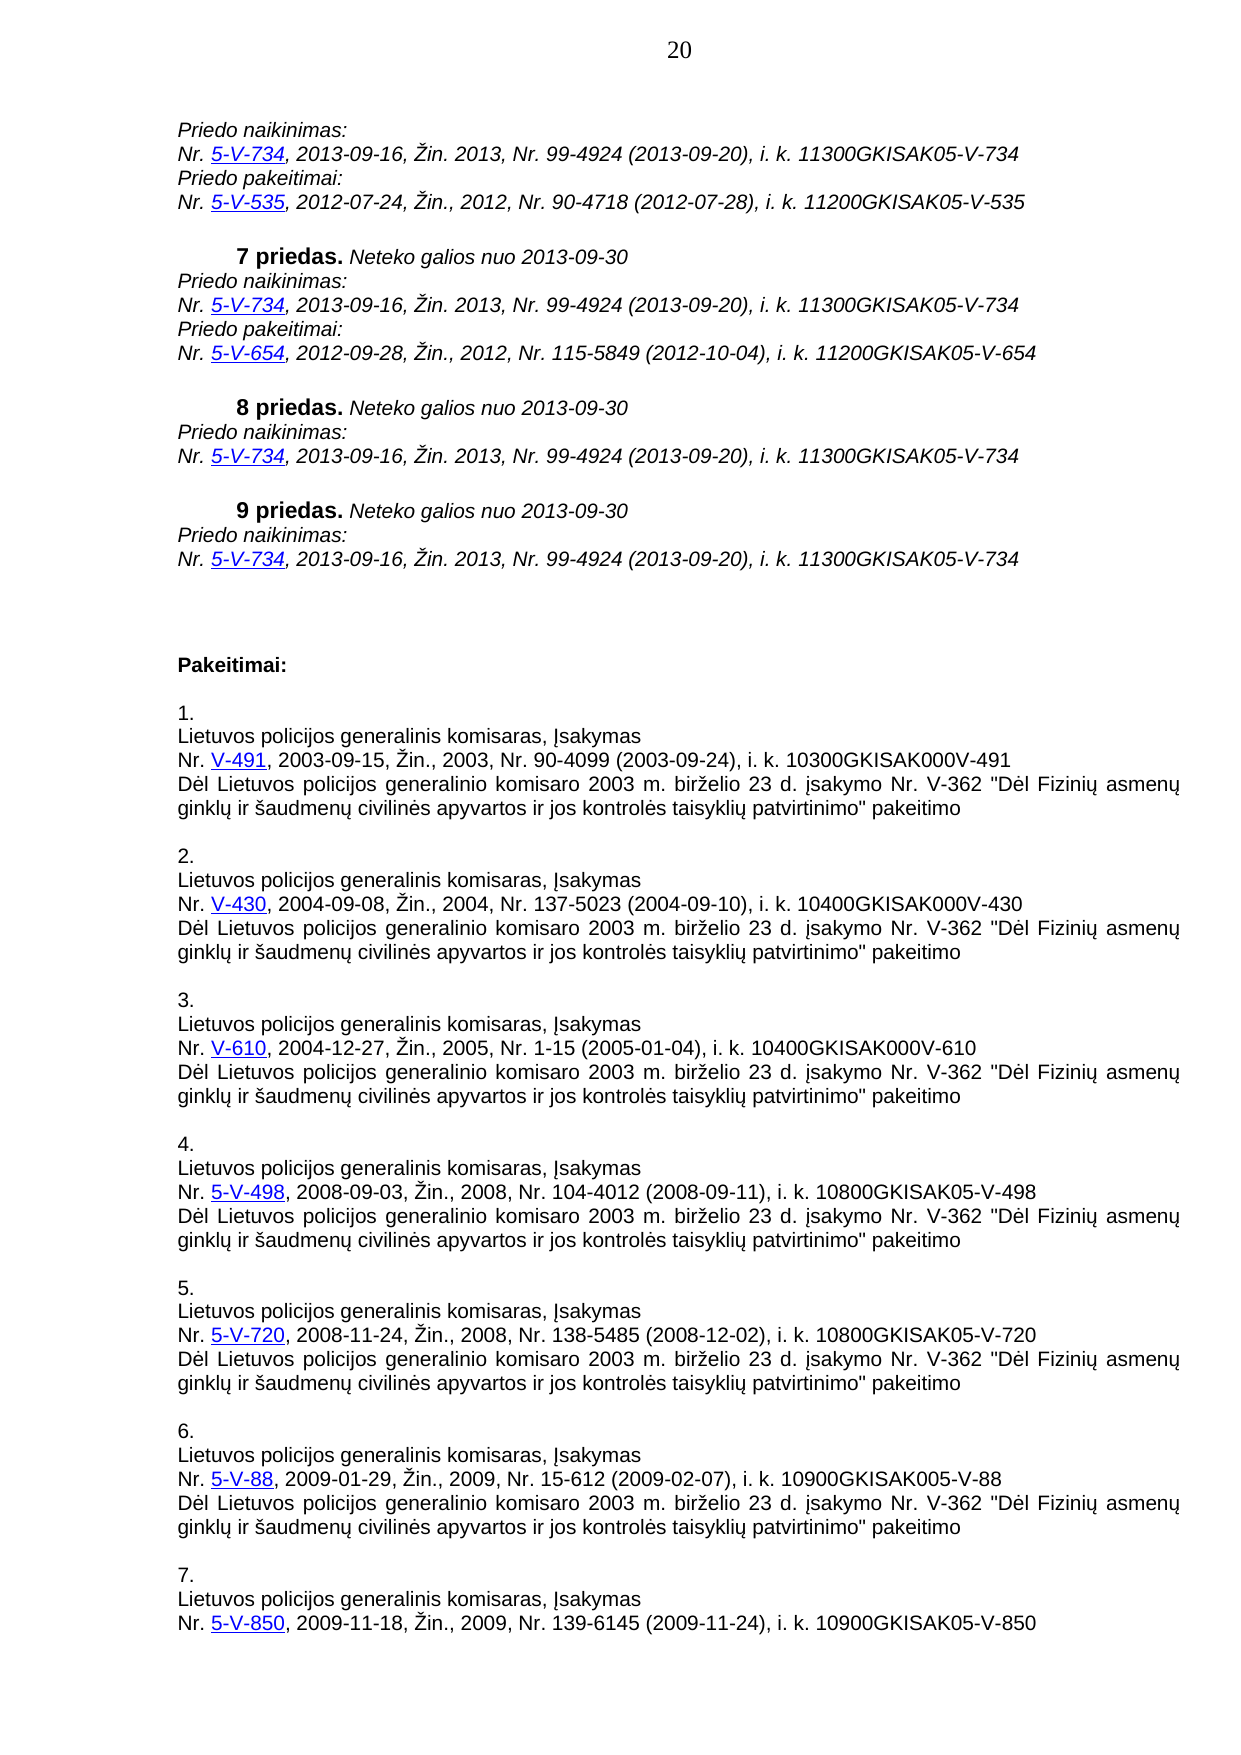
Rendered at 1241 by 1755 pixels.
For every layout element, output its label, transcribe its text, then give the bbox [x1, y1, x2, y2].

text Lietuvos policijos generalinis komisaras, Įsakymas [177, 868, 1181, 892]
text Nr. 5-V-734, 2013-09-16, Žin. 2013, Nr. 99-4924 (2013-09-20), i. k. 11300GKISAK05-V-734 [177, 293, 1181, 317]
text Nr. 5-V-654, 2012-09-28, Žin., 2012, Nr. 115-5849 (2012-10-04), i. k. 11200GKISAK05-V-654 [177, 341, 1181, 365]
text Nr. 5-V-734, 2013-09-16, Žin. 2013, Nr. 99-4924 (2013-09-20), i. k. 11300GKISAK05-V-734 [177, 547, 1181, 571]
text Nr. 5-V-498, 2008-09-03, Žin., 2008, Nr. 104-4012 (2008-09-11), i. k. 10800GKISAK05-V-498 [177, 1179, 1181, 1203]
text 6. [177, 1419, 1181, 1443]
text 3. [177, 988, 1181, 1012]
text Nr. 5-V-88, 2009-01-29, Žin., 2009, Nr. 15-612 (2009-02-07), i. k. 10900GKISAK005-V-88 [177, 1467, 1181, 1491]
text 1. [177, 700, 1181, 724]
text Nr. 5-V-734, 2013-09-16, Žin. 2013, Nr. 99-4924 (2013-09-20), i. k. 11300GKISAK05-V-734 [177, 142, 1181, 166]
text 2. [177, 844, 1181, 868]
text Lietuvos policijos generalinis komisaras, Įsakymas [177, 724, 1181, 748]
text Priedo pakeitimai: [177, 317, 1181, 341]
text 5. [177, 1275, 1181, 1299]
text 7. [177, 1563, 1181, 1587]
text 4. [177, 1132, 1181, 1156]
text Lietuvos policijos generalinis komisaras, Įsakymas [177, 1587, 1181, 1611]
text Nr. 5-V-720, 2008-11-24, Žin., 2008, Nr. 138-5485 (2008-12-02), i. k. 10800GKISAK05-V-720 [177, 1323, 1181, 1347]
text Dėl Lietuvos policijos generalinio komisaro 2003 m. birželio 23 d. įsakymo Nr. V-362 "Dėl Fizinių asmenų ginklų ir šaudmenų civilinės apyvartos ir jos kontrolės taisyklių patvirtinimo" pakeitimo [177, 1203, 1181, 1251]
text 9 priedas. Neteko galios nuo 2013-09-30 [177, 497, 1181, 523]
text Nr. V-491, 2003-09-15, Žin., 2003, Nr. 90-4099 (2003-09-24), i. k. 10300GKISAK000V-491 [177, 748, 1181, 772]
text Dėl Lietuvos policijos generalinio komisaro 2003 m. birželio 23 d. įsakymo Nr. V-362 "Dėl Fizinių asmenų ginklų ir šaudmenų civilinės apyvartos ir jos kontrolės taisyklių patvirtinimo" pakeitimo [177, 772, 1181, 820]
text Dėl Lietuvos policijos generalinio komisaro 2003 m. birželio 23 d. įsakymo Nr. V-362 "Dėl Fizinių asmenų ginklų ir šaudmenų civilinės apyvartos ir jos kontrolės taisyklių patvirtinimo" pakeitimo [177, 1060, 1181, 1108]
text Lietuvos policijos generalinis komisaras, Įsakymas [177, 1443, 1181, 1467]
text Nr. 5-V-535, 2012-07-24, Žin., 2012, Nr. 90-4718 (2012-07-28), i. k. 11200GKISAK05-V-535 [177, 190, 1181, 214]
text Priedo naikinimas: [177, 523, 1181, 547]
text Priedo pakeitimai: [177, 166, 1181, 190]
text Pakeitimai: [177, 652, 1181, 676]
text Nr. 5-V-850, 2009-11-18, Žin., 2009, Nr. 139-6145 (2009-11-24), i. k. 10900GKISAK05-V-850 [177, 1611, 1181, 1635]
text Dėl Lietuvos policijos generalinio komisaro 2003 m. birželio 23 d. įsakymo Nr. V-362 "Dėl Fizinių asmenų ginklų ir šaudmenų civilinės apyvartos ir jos kontrolės taisyklių patvirtinimo" pakeitimo [177, 916, 1181, 964]
text Lietuvos policijos generalinis komisaras, Įsakymas [177, 1299, 1181, 1323]
text Priedo naikinimas: [177, 420, 1181, 444]
text Nr. V-610, 2004-12-27, Žin., 2005, Nr. 1-15 (2005-01-04), i. k. 10400GKISAK000V-610 [177, 1036, 1181, 1060]
text Dėl Lietuvos policijos generalinio komisaro 2003 m. birželio 23 d. įsakymo Nr. V-362 "Dėl Fizinių asmenų ginklų ir šaudmenų civilinės apyvartos ir jos kontrolės taisyklių patvirtinimo" pakeitimo [177, 1491, 1181, 1539]
text Lietuvos policijos generalinis komisaras, Įsakymas [177, 1156, 1181, 1179]
text Nr. V-430, 2004-09-08, Žin., 2004, Nr. 137-5023 (2004-09-10), i. k. 10400GKISAK000V-430 [177, 892, 1181, 916]
text Priedo naikinimas: [177, 118, 1181, 142]
text 7 priedas. Neteko galios nuo 2013-09-30 [177, 243, 1181, 269]
text Nr. 5-V-734, 2013-09-16, Žin. 2013, Nr. 99-4924 (2013-09-20), i. k. 11300GKISAK05-V-734 [177, 444, 1181, 468]
text Priedo naikinimas: [177, 269, 1181, 293]
text 8 priedas. Neteko galios nuo 2013-09-30 [177, 394, 1181, 420]
text Dėl Lietuvos policijos generalinio komisaro 2003 m. birželio 23 d. įsakymo Nr. V-362 "Dėl Fizinių asmenų ginklų ir šaudmenų civilinės apyvartos ir jos kontrolės taisyklių patvirtinimo" pakeitimo [177, 1347, 1181, 1395]
text Lietuvos policijos generalinis komisaras, Įsakymas [177, 1012, 1181, 1036]
